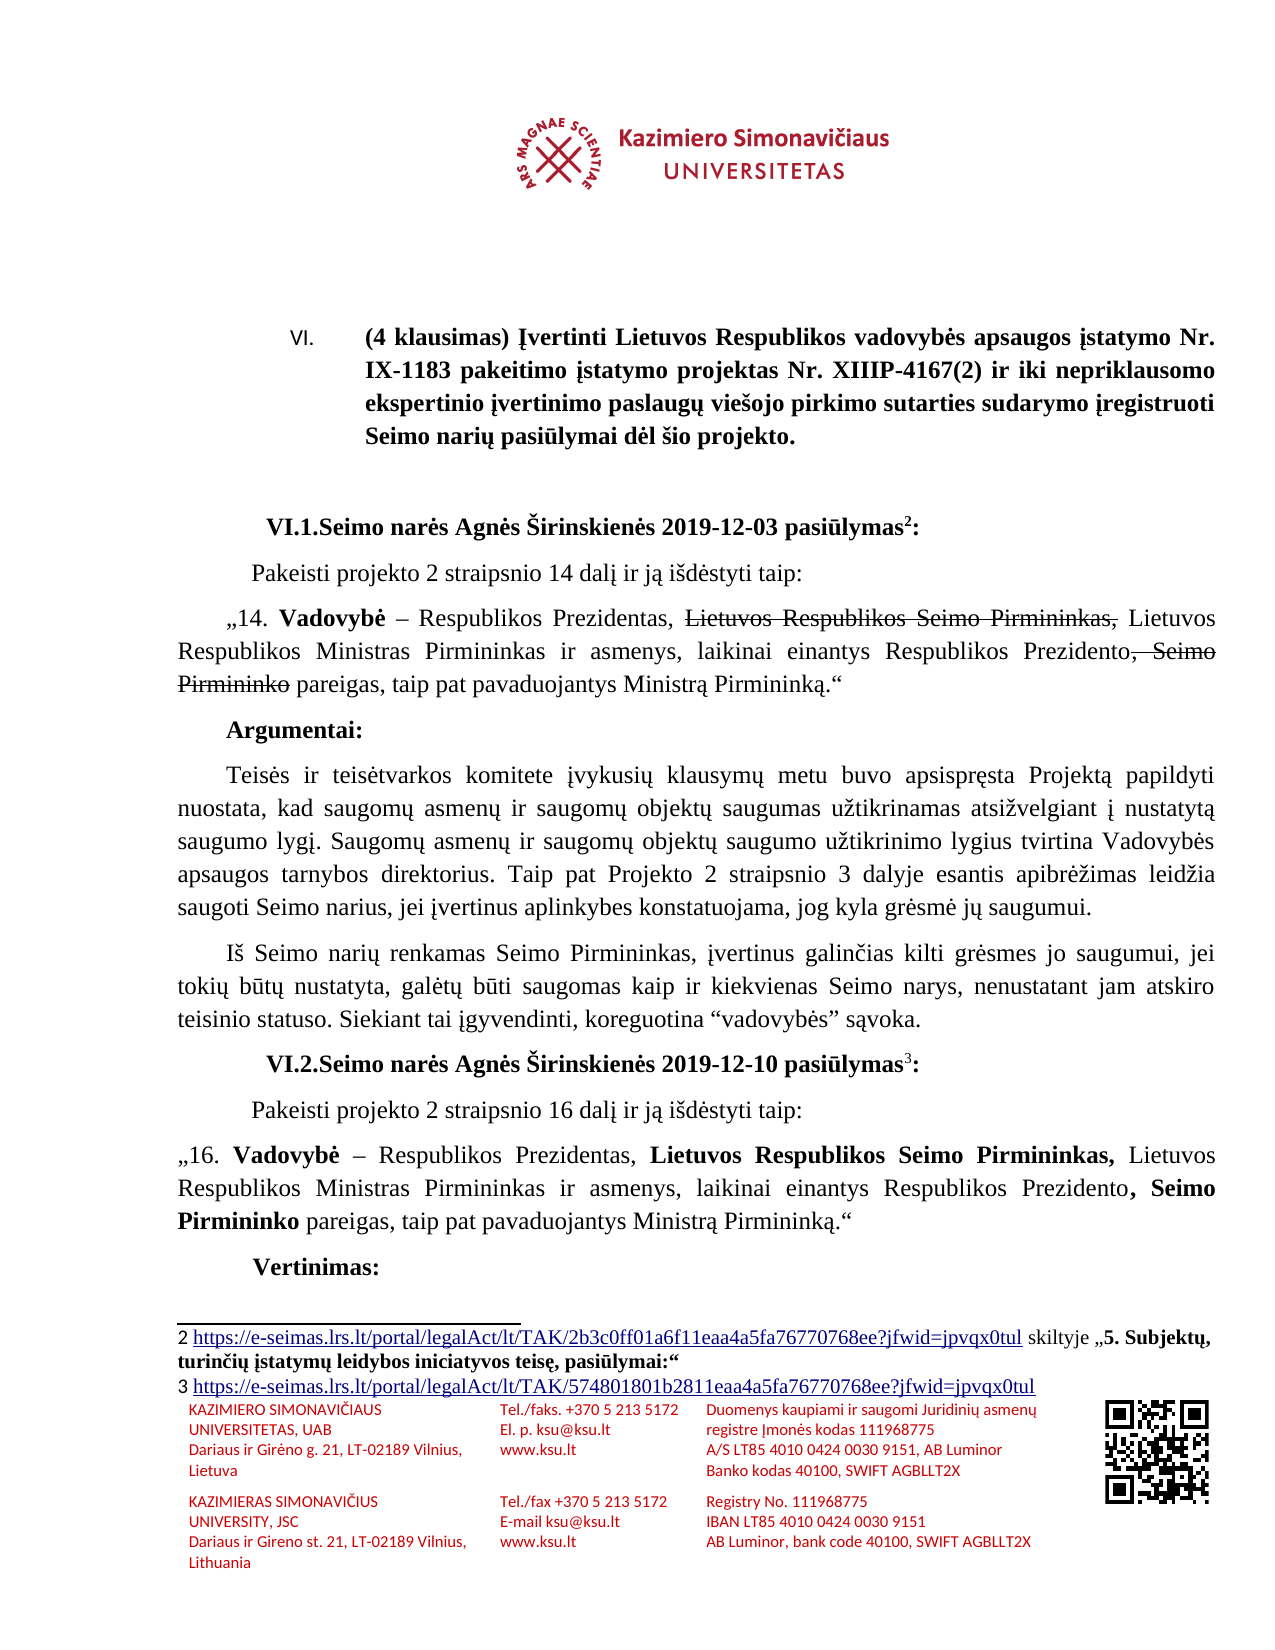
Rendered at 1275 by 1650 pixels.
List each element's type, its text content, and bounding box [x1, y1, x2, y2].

text Pakeisti projekto 2 straipsnio 16 dalį ir ją išdėstyti taip: [177, 1095, 1216, 1124]
list Seimo narės Agnės Širinskienės 2019-12-03 pasiūlymas: [192, 512, 1216, 541]
text „14. Vadovybė – Respublikos Prezidentas, Lietuvos Respublikos Seimo Pirmininkas, Lietuvos Respublikos Ministras Pirmininkas ir asmenys, laikinai einantys Respublikos Prezidento, Seimo Pirmininko pareigas, taip pat pavaduojantys Ministrą Pirmininką.“ [177, 603, 1216, 698]
text Argumentai: [177, 715, 1216, 743]
list https://e-seimas.lrs.lt/portal/legalAct/lt/TAK/574801801b2811eaa4a5fa76770768ee?jfwid=jpvqx0tul [177, 1373, 1216, 1399]
text „16. Vadovybė – Respublikos Prezidentas, Lietuvos Respublikos Seimo Pirmininkas, Lietuvos Respublikos Ministras Pirmininkas ir asmenys, laikinai einantys Respublikos Prezidento, Seimo Pirmininko pareigas, taip pat pavaduojantys Ministrą Pirmininką.“ [177, 1140, 1216, 1235]
list https://e-seimas.lrs.lt/portal/legalAct/lt/TAK/2b3c0ff01a6f11eaa4a5fa76770768ee?jfwid=jpvqx0tul skiltyje „5. Subjektų, turinčių įstatymų leidybos iniciatyvos teisę, pasiūlymai:“ [177, 1324, 1216, 1373]
list (4 klausimas) Įvertinti Lietuvos Respublikos vadovybės apsaugos įstatymo Nr. IX-1183 pakeitimo įstatymo projektas Nr. XIIIP-4167(2) ir iki nepriklausomo ekspertinio įvertinimo paslaugų viešojo pirkimo sutarties sudarymo įregistruoti Seimo narių pasiūlymai dėl šio projekto. [290, 322, 1216, 450]
list Seimo narės Agnės Širinskienės 2019-12-10 pasiūlymas: [192, 1049, 1216, 1078]
text Vertinimas: [177, 1252, 1216, 1281]
text Iš Seimo narių renkamas Seimo Pirmininkas, įvertinus galinčias kilti grėsmes jo saugumui, jei tokių būtų nustatyta, galėtų būti saugomas kaip ir kiekvienas Seimo narys, nenustatant jam atskiro teisinio statuso. Siekiant tai įgyvendinti, koreguotina “vadovybės” sąvoka. [177, 938, 1216, 1033]
text Teisės ir teisėtvarkos komitete įvykusių klausymų metu buvo apsispręsta Projektą papildyti nuostata, kad saugomų asmenų ir saugomų objektų saugumas užtikrinamas atsižvelgiant į nustatytą saugumo lygį. Saugomų asmenų ir saugomų objektų saugumo užtikrinimo lygius tvirtina Vadovybės apsaugos tarnybos direktorius. Taip pat Projekto 2 straipsnio 3 dalyje esantis apibrėžimas leidžia saugoti Seimo narius, jei įvertinus aplinkybes konstatuojama, jog kyla grėsmė jų saugumui. [177, 760, 1216, 921]
text Pakeisti projekto 2 straipsnio 14 dalį ir ją išdėstyti taip: [177, 558, 1216, 586]
